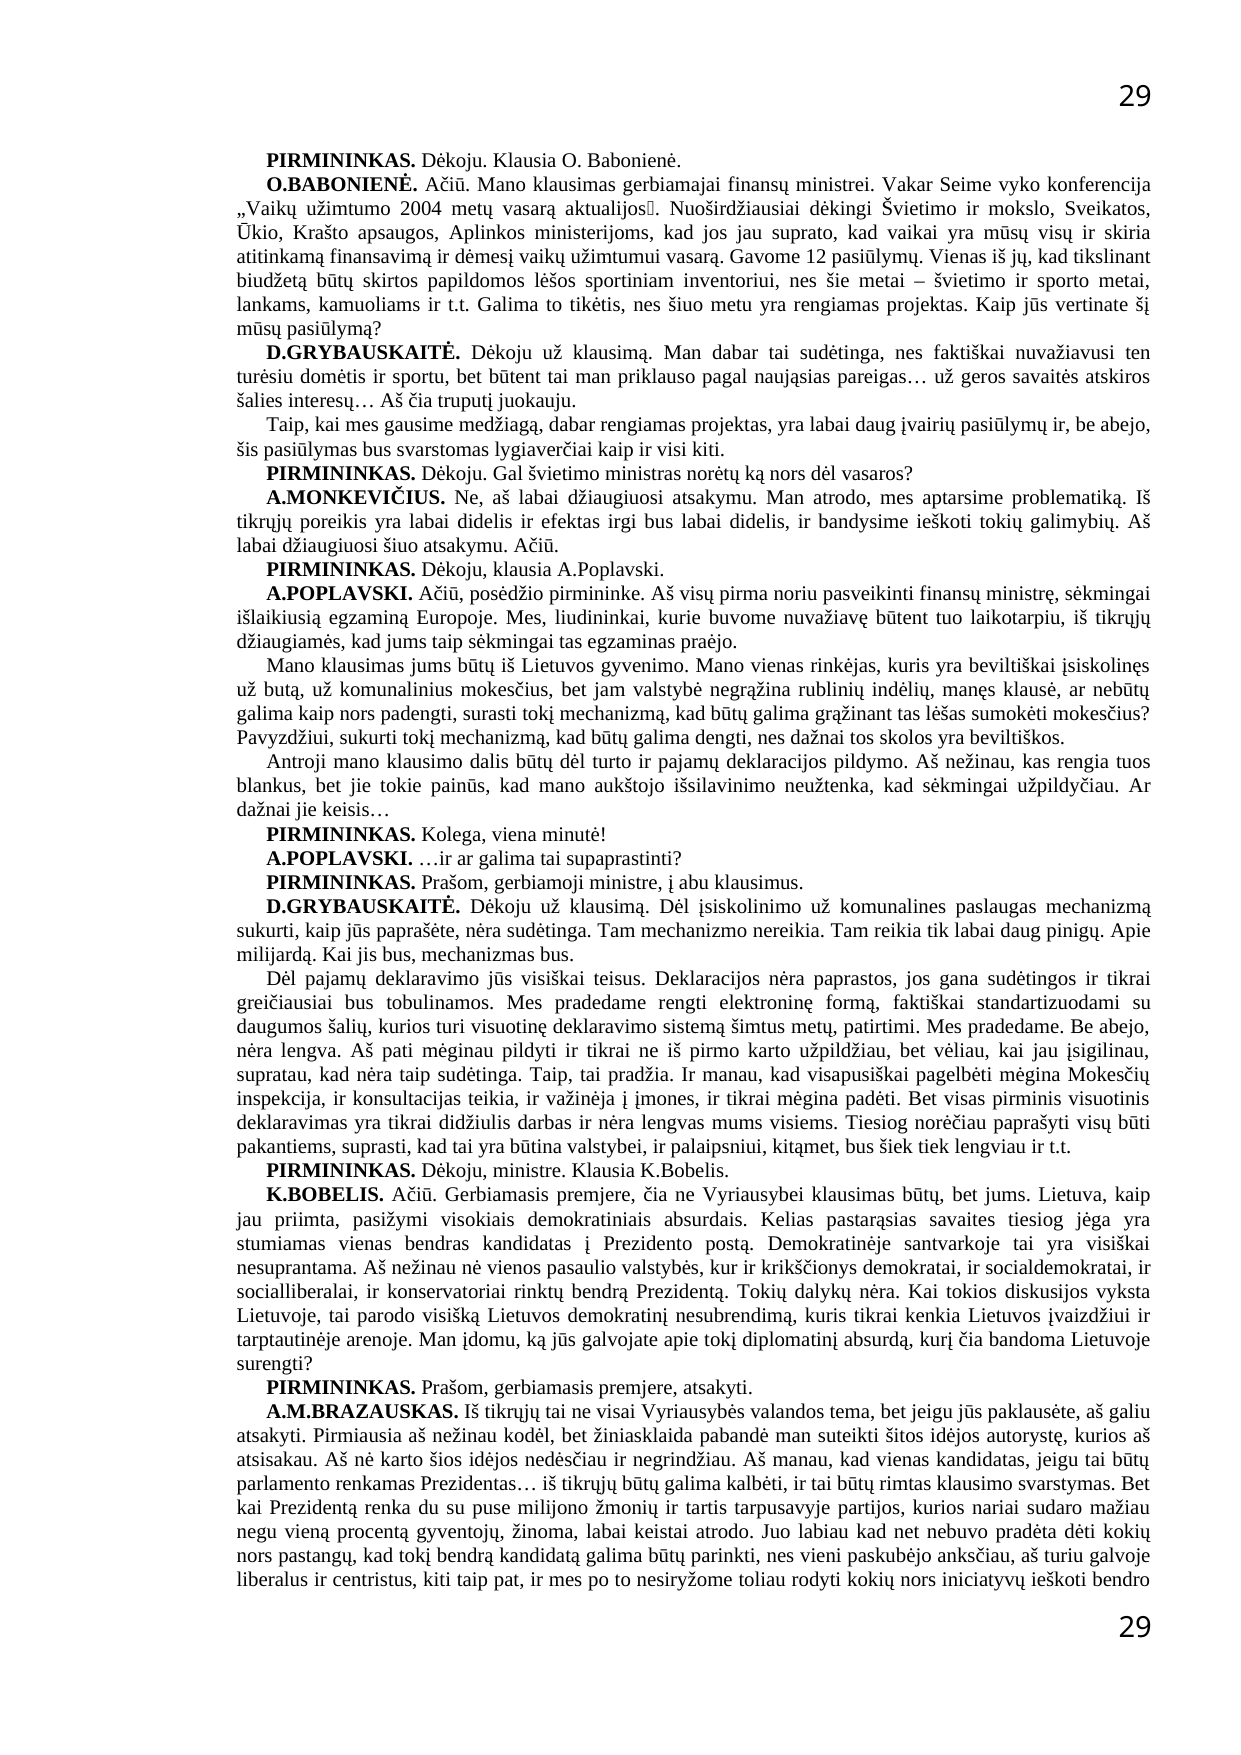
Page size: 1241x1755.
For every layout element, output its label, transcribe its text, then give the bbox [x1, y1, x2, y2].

text D.GRYBAUSKAITĖ. Dėkoju už klausimą. Man dabar tai sudėtinga, nes faktiškai nuvažiavusi ten turėsiu domėtis ir sportu, bet būtent tai man priklauso pagal naująsias pareigas… už geros savaitės atskiros šalies interesų… Aš čia truputį juokauju. [236, 340, 1152, 412]
text PIRMININKAS. Prašom, gerbiamasis premjere, atsakyti. [236, 1375, 1152, 1399]
text Taip, kai mes gausime medžiagą, dabar rengiamas projektas, yra labai daug įvairių pasiūlymų ir, be abejo, šis pasiūlymas bus svarstomas lygiaverčiai kaip ir visi kiti. [236, 412, 1152, 461]
text A.POPLAVSKI. …ir ar galima tai supaprastinti? [236, 846, 1152, 869]
text PIRMININKAS. Kolega, viena minutė! [236, 821, 1152, 846]
text A.M.BRAZAUSKAS. Iš tikrųjų tai ne visai Vyriausybės valandos tema, bet jeigu jūs paklausėte, aš galiu atsakyti. Pirmiausia aš nežinau kodėl, bet žiniasklaida pabandė man suteikti šitos idėjos autorystę, kurios aš atsisakau. Aš nė karto šios idėjos nedėsčiau ir negrindžiau. Aš manau, kad vienas kandidatas, jeigu tai būtų parlamento renkamas Prezidentas… iš tikrųjų būtų galima kalbėti, ir tai būtų rimtas klausimo svarstymas. Bet kai Prezidentą renka du su puse milijono žmonių ir tartis tarpusavyje partijos, kurios nariai sudaro mažiau negu vieną procentą gyventojų, žinoma, labai keistai atrodo. Juo labiau kad net nebuvo pradėta dėti kokių nors pastangų, kad tokį bendrą kandidatą galima būtų parinkti, nes vieni paskubėjo anksčiau, aš turiu galvoje liberalus ir centristus, kiti taip pat, ir mes po to nesiryžome toliau rodyti kokių nors iniciatyvų ieškoti bendro [236, 1399, 1152, 1591]
text PIRMININKAS. Dėkoju. Klausia O. Babonienė. [236, 148, 1152, 172]
text Dėl pajamų deklaravimo jūs visiškai teisus. Deklaracijos nėra paprastos, jos gana sudėtingos ir tikrai greičiausiai bus tobulinamos. Mes pradedame rengti elektroninę formą, faktiškai standartizuodami su daugumos šalių, kurios turi visuotinę deklaravimo sistemą šimtus metų, patirtimi. Mes pradedame. Be abejo, nėra lengva. Aš pati mėginau pildyti ir tikrai ne iš pirmo karto užpildžiau, bet vėliau, kai jau įsigilinau, supratau, kad nėra taip sudėtinga. Taip, tai pradžia. Ir manau, kad visapusiškai pagelbėti mėgina Mokesčių inspekcija, ir konsultacijas teikia, ir važinėja į įmones, ir tikrai mėgina padėti. Bet visas pirminis visuotinis deklaravimas yra tikrai didžiulis darbas ir nėra lengvas mums visiems. Tiesiog norėčiau paprašyti visų būti pakantiems, suprasti, kad tai yra būtina valstybei, ir palaipsniui, kitąmet, bus šiek tiek lengviau ir t.t. [236, 966, 1152, 1158]
text O.BABONIENĖ. Ačiū. Mano klausimas gerbiamajai finansų ministrei. Vakar Seime vyko konferencija „Vaikų užimtumo 2004 metų vasarą aktualijos. Nuoširdžiausiai dėkingi Švietimo ir mokslo, Sveikatos, Ūkio, Krašto apsaugos, Aplinkos ministerijoms, kad jos jau suprato, kad vaikai yra mūsų visų ir skiria atitinkamą finansavimą ir dėmesį vaikų užimtumui vasarą. Gavome 12 pasiūlymų. Vienas iš jų, kad tikslinant biudžetą būtų skirtos papildomos lėšos sportiniam inventoriui, nes šie metai – švietimo ir sporto metai, lankams, kamuoliams ir t.t. Galima to tikėtis, nes šiuo metu yra rengiamas projektas. Kaip jūs vertinate šį mūsų pasiūlymą? [236, 172, 1152, 340]
text A.MONKEVIČIUS. Ne, aš labai džiaugiuosi atsakymu. Man atrodo, mes aptarsime problematiką. Iš tikrųjų poreikis yra labai didelis ir efektas irgi bus labai didelis, ir bandysime ieškoti tokių galimybių. Aš labai džiaugiuosi šiuo atsakymu. Ačiū. [236, 484, 1152, 557]
text A.POPLAVSKI. Ačiū, posėdžio pirmininke. Aš visų pirma noriu pasveikinti finansų ministrę, sėkmingai išlaikiusią egzaminą Europoje. Mes, liudininkai, kurie buvome nuvažiavę būtent tuo laikotarpiu, iš tikrųjų džiaugiamės, kad jums taip sėkmingai tas egzaminas praėjo. [236, 581, 1152, 653]
text PIRMININKAS. Dėkoju. Gal švietimo ministras norėtų ką nors dėl vasaros? [236, 461, 1152, 484]
text PIRMININKAS. Prašom, gerbiamoji ministre, į abu klausimus. [236, 869, 1152, 894]
text PIRMININKAS. Dėkoju, klausia A.Poplavski. [236, 557, 1152, 581]
text K.BOBELIS. Ačiū. Gerbiamasis premjere, čia ne Vyriausybei klausimas būtų, bet jums. Lietuva, kaip jau priimta, pasižymi visokiais demokratiniais absurdais. Kelias pastarąsias savaites tiesiog jėga yra stumiamas vienas bendras kandidatas į Prezidento postą. Demokratinėje santvarkoje tai yra visiškai nesuprantama. Aš nežinau nė vienos pasaulio valstybės, kur ir krikščionys demokratai, ir socialdemokratai, ir socialliberalai, ir konservatoriai rinktų bendrą Prezidentą. Tokių dalykų nėra. Kai tokios diskusijos vyksta Lietuvoje, tai parodo visišką Lietuvos demokratinį nesubrendimą, kuris tikrai kenkia Lietuvos įvaizdžiui ir tarptautinėje arenoje. Man įdomu, ką jūs galvojate apie tokį diplomatinį absurdą, kurį čia bandoma Lietuvoje surengti? [236, 1182, 1152, 1375]
text PIRMININKAS. Dėkoju, ministre. Klausia K.Bobelis. [236, 1158, 1152, 1182]
text Antroji mano klausimo dalis būtų dėl turto ir pajamų deklaracijos pildymo. Aš nežinau, kas rengia tuos blankus, bet jie tokie painūs, kad mano aukštojo išsilavinimo neužtenka, kad sėkmingai užpildyčiau. Ar dažnai jie keisis… [236, 749, 1152, 821]
text D.GRYBAUSKAITĖ. Dėkoju už klausimą. Dėl įsiskolinimo už komunalines paslaugas mechanizmą sukurti, kaip jūs paprašėte, nėra sudėtinga. Tam mechanizmo nereikia. Tam reikia tik labai daug pinigų. Apie milijardą. Kai jis bus, mechanizmas bus. [236, 894, 1152, 966]
text Mano klausimas jums būtų iš Lietuvos gyvenimo. Mano vienas rinkėjas, kuris yra beviltiškai įsiskolinęs už butą, už komunalinius mokesčius, bet jam valstybė negrąžina rublinių indėlių, manęs klausė, ar nebūtų galima kaip nors padengti, surasti tokį mechanizmą, kad būtų galima grąžinant tas lėšas sumokėti mokesčius? Pavyzdžiui, sukurti tokį mechanizmą, kad būtų galima dengti, nes dažnai tos skolos yra beviltiškos. [236, 653, 1152, 749]
